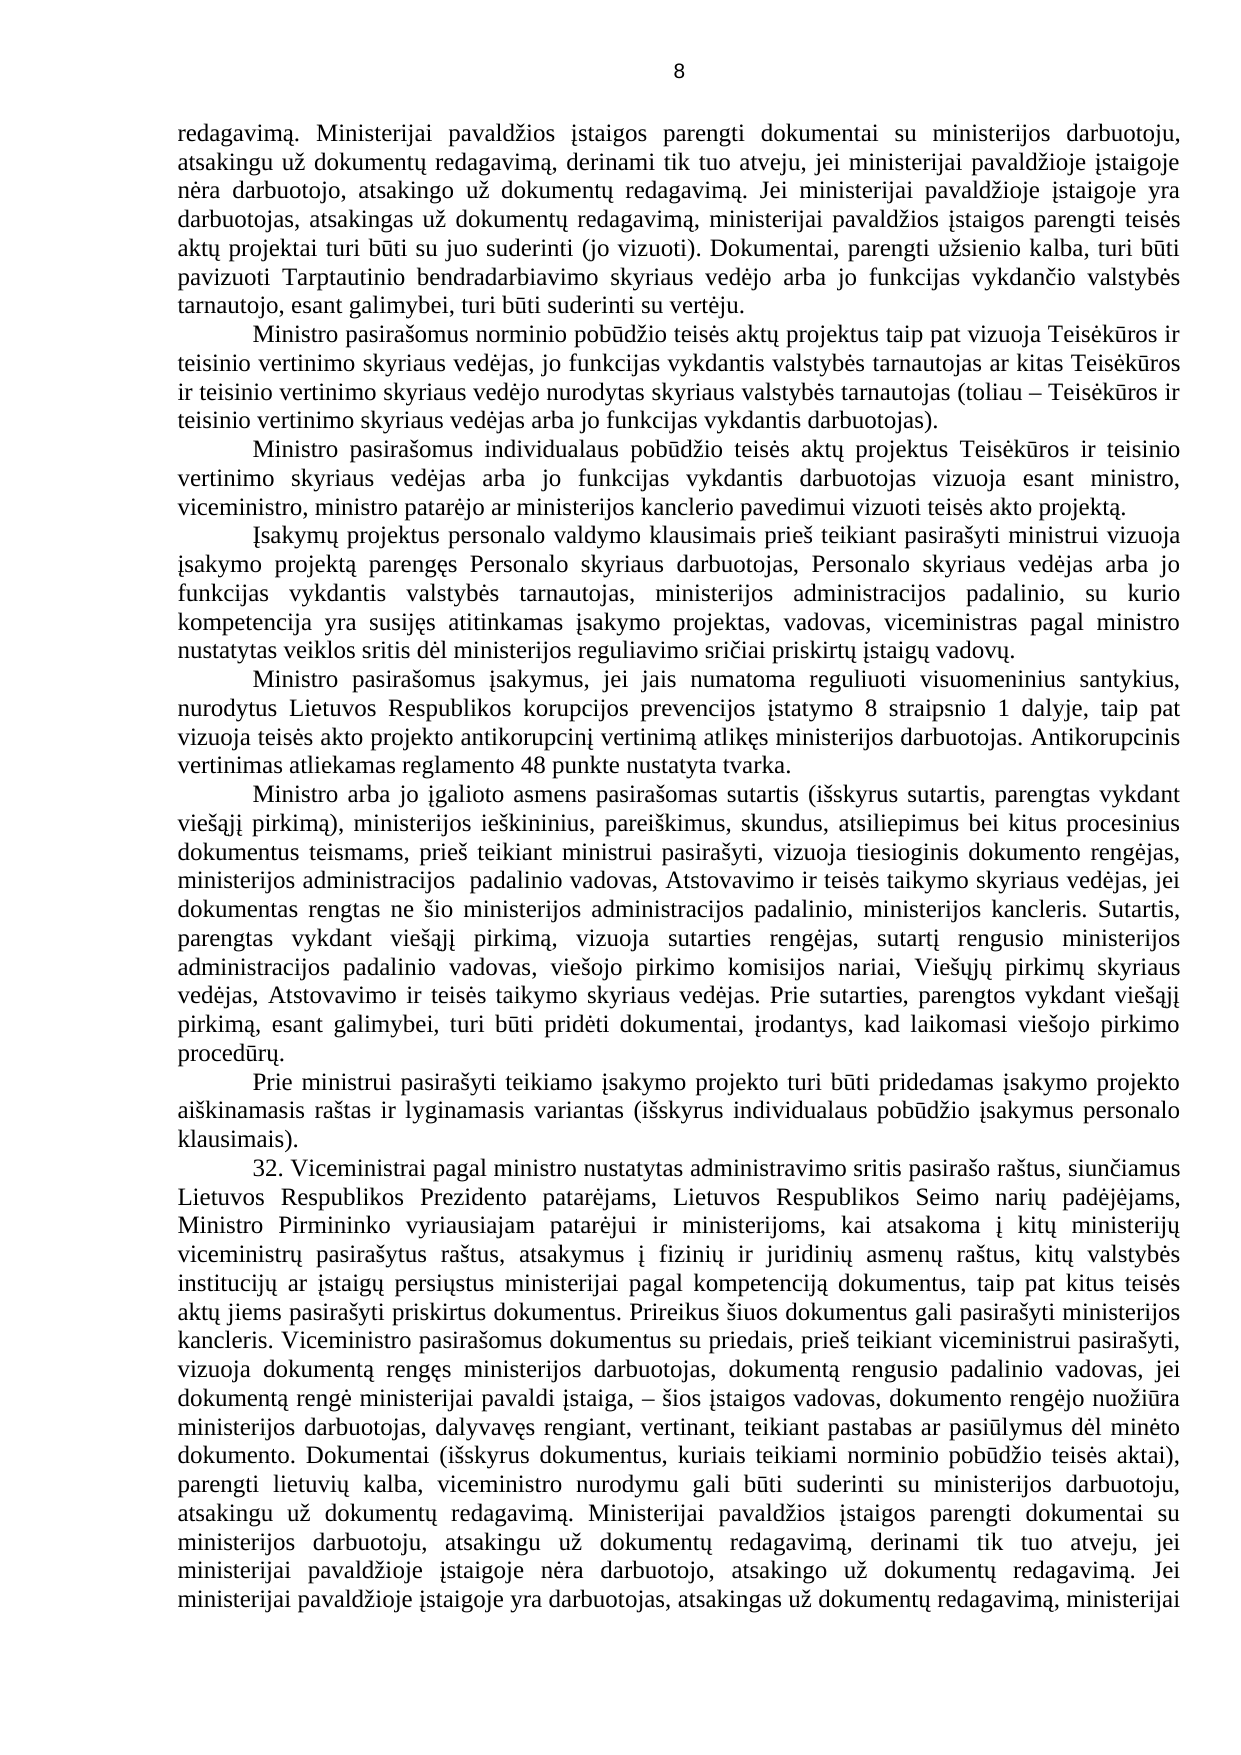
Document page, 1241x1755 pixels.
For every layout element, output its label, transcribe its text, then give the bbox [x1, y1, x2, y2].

text Ministro pasirašomus individualaus pobūdžio teisės aktų projektus Teisėkūros ir teisinio vertinimo skyriaus vedėjas arba jo funkcijas vykdantis darbuotojas vizuoja esant ministro, viceministro, ministro patarėjo ar ministerijos kanclerio pavedimui vizuoti teisės akto projektą. [177, 434, 1181, 521]
text redagavimą. Ministerijai pavaldžios įstaigos parengti dokumentai su ministerijos darbuotoju, atsakingu už dokumentų redagavimą, derinami tik tuo atveju, jei ministerijai pavaldžioje įstaigoje nėra darbuotojo, atsakingo už dokumentų redagavimą. Jei ministerijai pavaldžioje įstaigoje yra darbuotojas, atsakingas už dokumentų redagavimą, ministerijai pavaldžios įstaigos parengti teisės aktų projektai turi būti su juo suderinti (jo vizuoti). Dokumentai, parengti užsienio kalba, turi būti pavizuoti Tarptautinio bendradarbiavimo skyriaus vedėjo arba jo funkcijas vykdančio valstybės tarnautojo, esant galimybei, turi būti suderinti su vertėju. [177, 118, 1181, 319]
text Ministro pasirašomus įsakymus, jei jais numatoma reguliuoti visuomeninius santykius, nurodytus Lietuvos Respublikos korupcijos prevencijos įstatymo 8 straipsnio 1 dalyje, taip pat vizuoja teisės akto projekto antikorupcinį vertinimą atlikęs ministerijos darbuotojas. Antikorupcinis vertinimas atliekamas reglamento 48 punkte nustatyta tvarka. [177, 664, 1181, 779]
text Ministro arba jo įgalioto asmens pasirašomas sutartis (išskyrus sutartis, parengtas vykdant viešąjį pirkimą), ministerijos ieškininius, pareiškimus, skundus, atsiliepimus bei kitus procesinius dokumentus teismams, prieš teikiant ministrui pasirašyti, vizuoja tiesioginis dokumento rengėjas, ministerijos administracijos padalinio vadovas, Atstovavimo ir teisės taikymo skyriaus vedėjas, jei dokumentas rengtas ne šio ministerijos administracijos padalinio, ministerijos kancleris. Sutartis, parengtas vykdant viešąjį pirkimą, vizuoja sutarties rengėjas, sutartį rengusio ministerijos administracijos padalinio vadovas, viešojo pirkimo komisijos nariai, Viešųjų pirkimų skyriaus vedėjas, Atstovavimo ir teisės taikymo skyriaus vedėjas. Prie sutarties, parengtos vykdant viešąjį pirkimą, esant galimybei, turi būti pridėti dokumentai, įrodantys, kad laikomasi viešojo pirkimo procedūrų. [177, 779, 1181, 1067]
text Ministro pasirašomus norminio pobūdžio teisės aktų projektus taip pat vizuoja Teisėkūros ir teisinio vertinimo skyriaus vedėjas, jo funkcijas vykdantis valstybės tarnautojas ar kitas Teisėkūros ir teisinio vertinimo skyriaus vedėjo nurodytas skyriaus valstybės tarnautojas (toliau – Teisėkūros ir teisinio vertinimo skyriaus vedėjas arba jo funkcijas vykdantis darbuotojas). [177, 319, 1181, 434]
text Prie ministrui pasirašyti teikiamo įsakymo projekto turi būti pridedamas įsakymo projekto aiškinamasis raštas ir lyginamasis variantas (išskyrus individualaus pobūdžio įsakymus personalo klausimais). [177, 1067, 1181, 1153]
text 32. Viceministrai pagal ministro nustatytas administravimo sritis pasirašo raštus, siunčiamus Lietuvos Respublikоs Prezidento patarėjams, Lietuvos Respublikos Seimo narių padėjėjams, Ministro Pirmininko vyriausiajam patarėjui ir ministerijoms, kai atsakoma į kitų ministerijų viceministrų pasirašytus raštus, atsakymus į fizinių ir juridinių asmenų raštus, kitų valstybės institucijų ar įstaigų persiųstus ministerijai pagal kompetenciją dokumentus, taip pat kitus teisės aktų jiems pasirašyti priskirtus dokumentus. Prireikus šiuos dokumentus gali pasirašyti ministerijos kancleris. Viceministro pasirašomus dokumentus su priedais, prieš teikiant viceministrui pasirašyti, vizuoja dokumentą rengęs ministerijos darbuotojas, dokumentą rengusio padalinio vadovas, jei dokumentą rengė ministerijai pavaldi įstaiga, – šios įstaigos vadovas, dokumento rengėjo nuožiūra ministerijos darbuotojas, dalyvavęs rengiant, vertinant, teikiant pastabas ar pasiūlymus dėl minėto dokumento. Dokumentai (išskyrus dokumentus, kuriais teikiami norminio pobūdžio teisės aktai), parengti lietuvių kalba, viceministro nurodymu gali būti suderinti su ministerijos darbuotoju, atsakingu už dokumentų redagavimą. Ministerijai pavaldžios įstaigos parengti dokumentai su ministerijos darbuotoju, atsakingu už dokumentų redagavimą, derinami tik tuo atveju, jei ministerijai pavaldžioje įstaigoje nėra darbuotojo, atsakingo už dokumentų redagavimą. Jei ministerijai pavaldžioje įstaigoje yra darbuotojas, atsakingas už dokumentų redagavimą, ministerijai [177, 1153, 1181, 1613]
text Įsakymų projektus personalo valdymo klausimais prieš teikiant pasirašyti ministrui vizuoja įsakymo projektą parengęs Personalo skyriaus darbuotojas, Personalo skyriaus vedėjas arba jo funkcijas vykdantis valstybės tarnautojas, ministerijos administracijos padalinio, su kurio kompetencija yra susijęs atitinkamas įsakymo projektas, vadovas, viceministras pagal ministro nustatytas veiklos sritis dėl ministerijos reguliavimo sričiai priskirtų įstaigų vadovų. [177, 521, 1181, 664]
